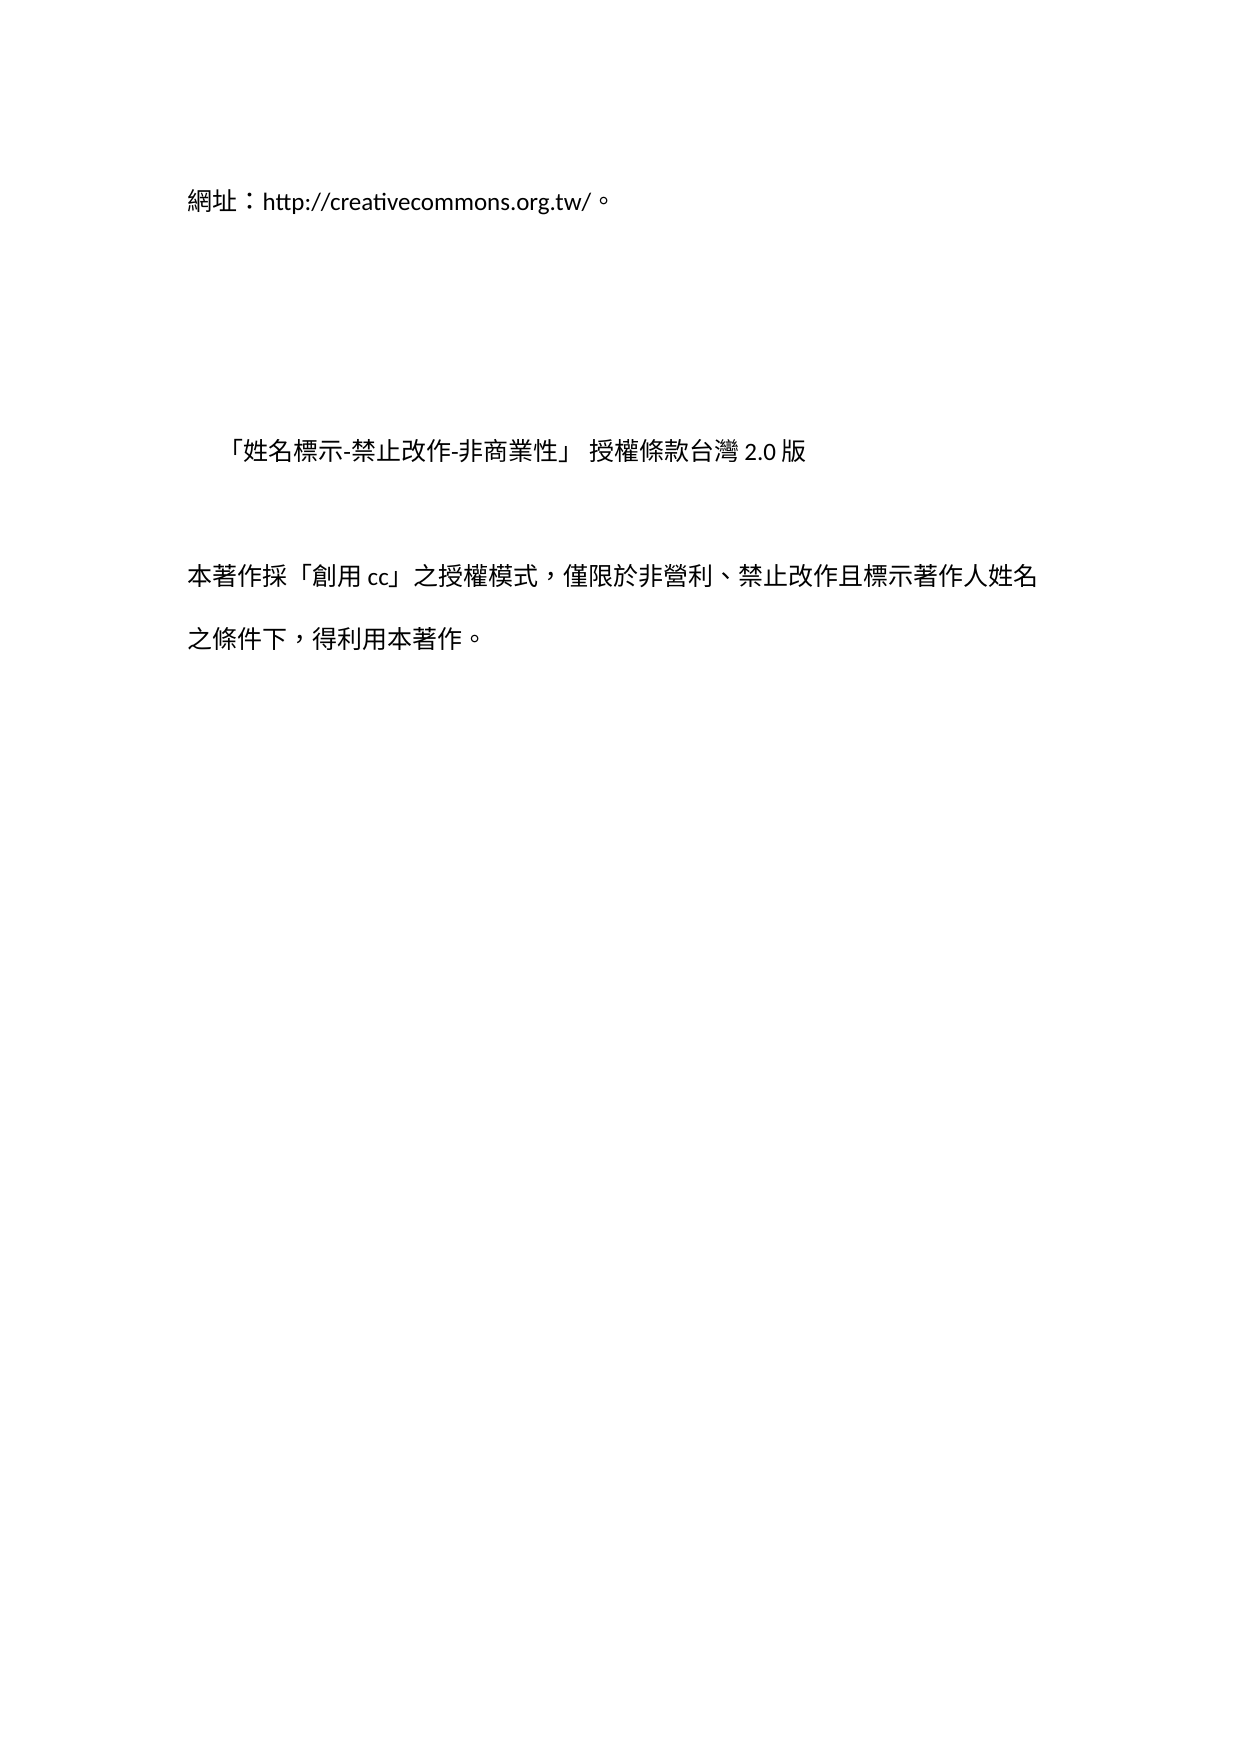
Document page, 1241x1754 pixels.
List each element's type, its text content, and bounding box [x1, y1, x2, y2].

text 網址：http://creativecommons.org.tw/。 [187, 158, 1053, 221]
text 本著作採「創用cc」之授權模式，僅限於非營利、禁止改作且標示著作人姓名之條件下，得利用本著作。 [187, 533, 1053, 658]
text 「姓名標示-禁止改作-非商業性」 授權條款台灣2.0版 [187, 408, 1053, 471]
